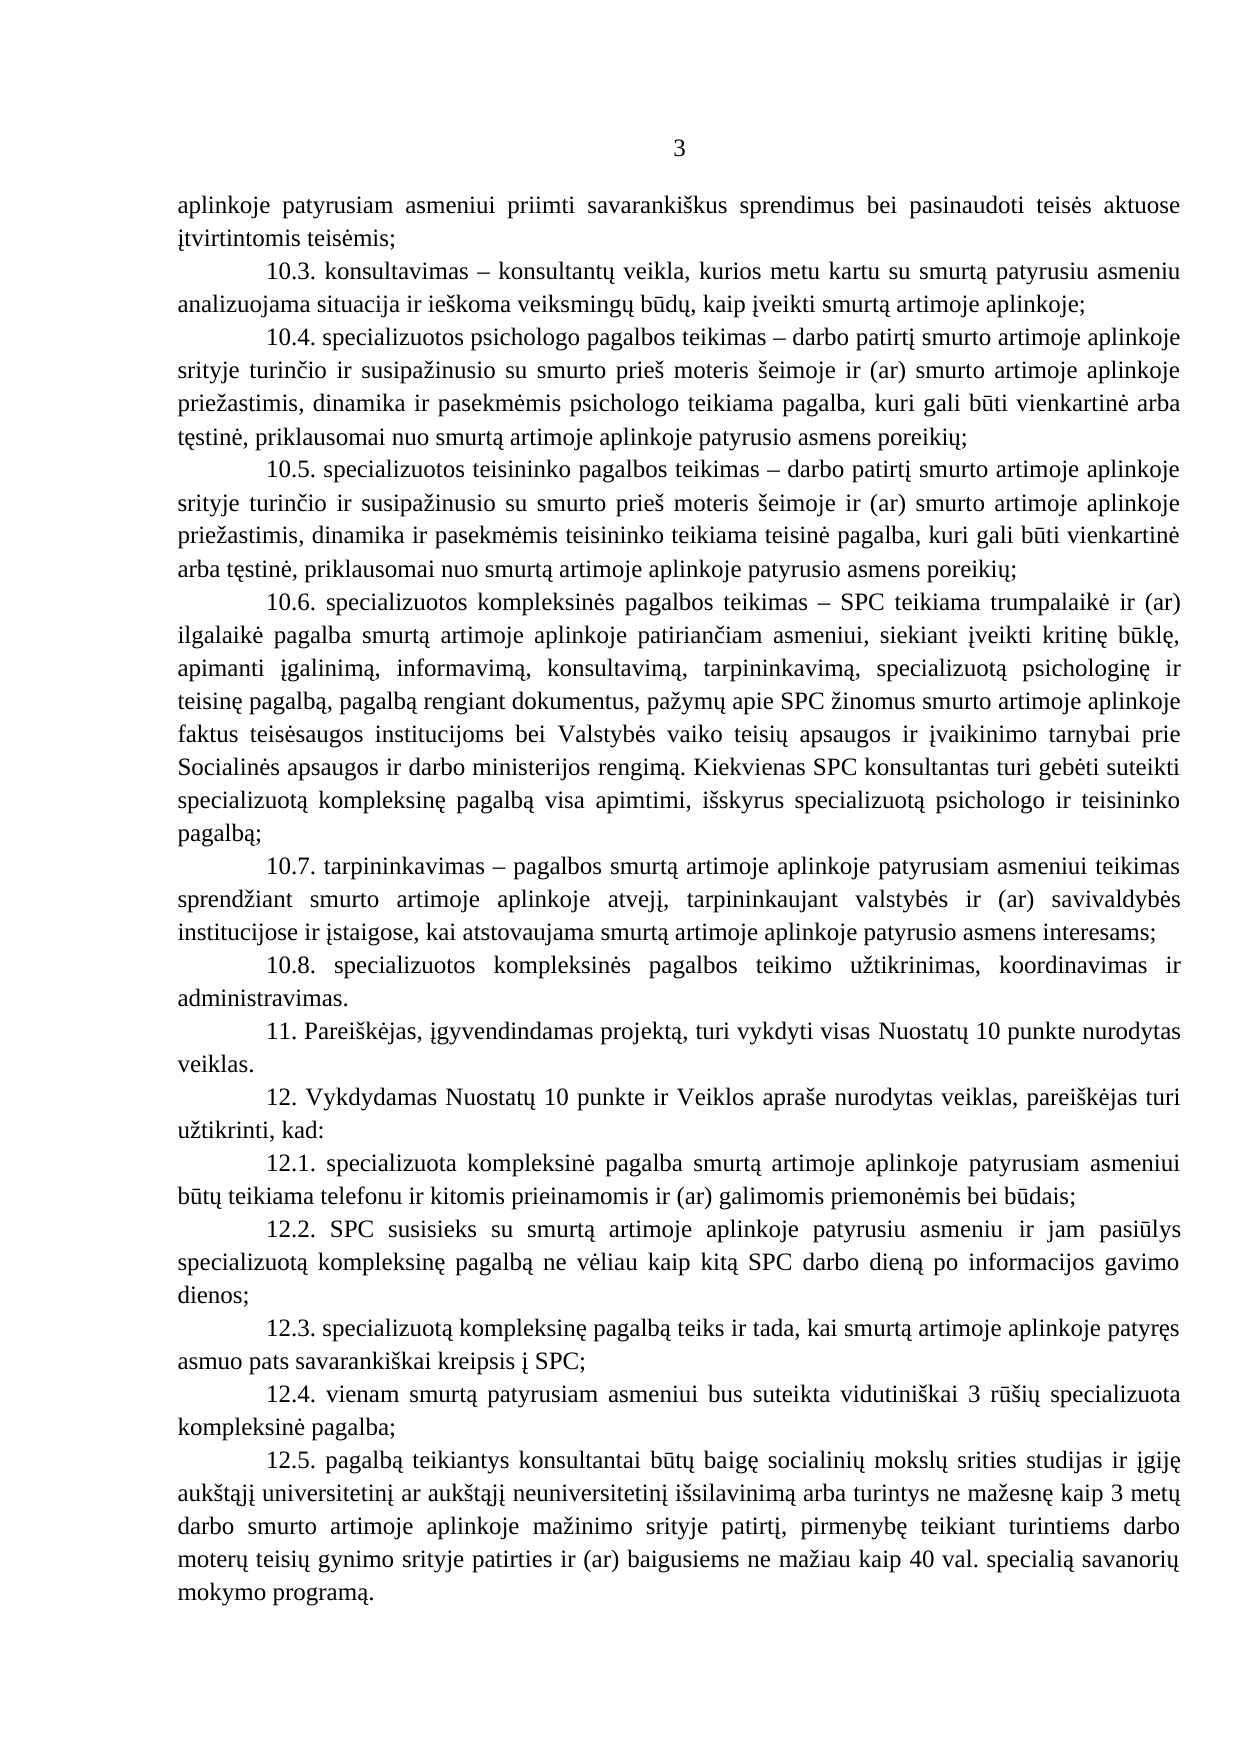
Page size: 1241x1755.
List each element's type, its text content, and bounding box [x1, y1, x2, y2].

text aplinkoje patyrusiam asmeniui priimti savarankiškus sprendimus bei pasinaudoti teisės aktuose įtvirtintomis teisėmis; [177, 190, 1181, 252]
text 10.6. specializuotos kompleksinės pagalbos teikimas – SPC teikiama trumpalaikė ir (ar) ilgalaikė pagalba smurtą artimoje aplinkoje patiriančiam asmeniui, siekiant įveikti kritinę būklę, apimanti įgalinimą, informavimą, konsultavimą, tarpininkavimą, specializuotą psichologinę ir teisinę pagalbą, pagalbą rengiant dokumentus, pažymų apie SPC žinomus smurto artimoje aplinkoje faktus teisėsaugos institucijoms bei Valstybės vaiko teisių apsaugos ir įvaikinimo tarnybai prie Socialinės apsaugos ir darbo ministerijos rengimą. Kiekvienas SPC konsultantas turi gebėti suteikti specializuotą kompleksinę pagalbą visa apimtimi, išskyrus specializuotą psichologo ir teisininko pagalbą; [177, 587, 1181, 847]
text 10.8. specializuotos kompleksinės pagalbos teikimo užtikrinimas, koordinavimas ir administravimas. [177, 950, 1181, 1012]
text 10.5. specializuotos teisininko pagalbos teikimas – darbo patirtį smurto artimoje aplinkoje srityje turinčio ir susipažinusio su smurto prieš moteris šeimoje ir (ar) smurto artimoje aplinkoje priežastimis, dinamika ir pasekmėmis teisininko teikiama teisinė pagalba, kuri gali būti vienkartinė arba tęstinė, priklausomai nuo smurtą artimoje aplinkoje patyrusio asmens poreikių; [177, 454, 1181, 582]
text 12.1. specializuota kompleksinė pagalba smurtą artimoje aplinkoje patyrusiam asmeniui būtų teikiama telefonu ir kitomis prieinamomis ir (ar) galimomis priemonėmis bei būdais; [177, 1148, 1181, 1210]
text 11. Pareiškėjas, įgyvendindamas projektą, turi vykdyti visas Nuostatų 10 punkte nurodytas veiklas. [177, 1016, 1181, 1078]
text 12.3. specializuotą kompleksinę pagalbą teiks ir tada, kai smurtą artimoje aplinkoje patyręs asmuo pats savarankiškai kreipsis į SPC; [177, 1313, 1181, 1375]
text 12.4. vienam smurtą patyrusiam asmeniui bus suteikta vidutiniškai 3 rūšių specializuota kompleksinė pagalba; [177, 1379, 1181, 1441]
text 12.5. pagalbą teikiantys konsultantai būtų baigę socialinių mokslų srities studijas ir įgiję aukštąjį universitetinį ar aukštąjį neuniversitetinį išsilavinimą arba turintys ne mažesnę kaip 3 metų darbo smurto artimoje aplinkoje mažinimo srityje patirtį, pirmenybę teikiant turintiems darbo moterų teisių gynimo srityje patirties ir (ar) baigusiems ne mažiau kaip 40 val. specialią savanorių mokymo programą. [177, 1445, 1181, 1606]
text 12. Vykdydamas Nuostatų 10 punkte ir Veiklos apraše nurodytas veiklas, pareiškėjas turi užtikrinti, kad: [177, 1082, 1181, 1144]
text 10.4. specializuotos psichologo pagalbos teikimas – darbo patirtį smurto artimoje aplinkoje srityje turinčio ir susipažinusio su smurto prieš moteris šeimoje ir (ar) smurto artimoje aplinkoje priežastimis, dinamika ir pasekmėmis psichologo teikiama pagalba, kuri gali būti vienkartinė arba tęstinė, priklausomai nuo smurtą artimoje aplinkoje patyrusio asmens poreikių; [177, 322, 1181, 450]
text 12.2. SPC susisieks su smurtą artimoje aplinkoje patyrusiu asmeniu ir jam pasiūlys specializuotą kompleksinę pagalbą ne vėliau kaip kitą SPC darbo dieną po informacijos gavimo dienos; [177, 1214, 1181, 1309]
text 10.7. tarpininkavimas – pagalbos smurtą artimoje aplinkoje patyrusiam asmeniui teikimas sprendžiant smurto artimoje aplinkoje atvejį, tarpininkaujant valstybės ir (ar) savivaldybės institucijose ir įstaigose, kai atstovaujama smurtą artimoje aplinkoje patyrusio asmens interesams; [177, 851, 1181, 946]
text 10.3. konsultavimas – konsultantų veikla, kurios metu kartu su smurtą patyrusiu asmeniu analizuojama situacija ir ieškoma veiksmingų būdų, kaip įveikti smurtą artimoje aplinkoje; [177, 256, 1181, 318]
